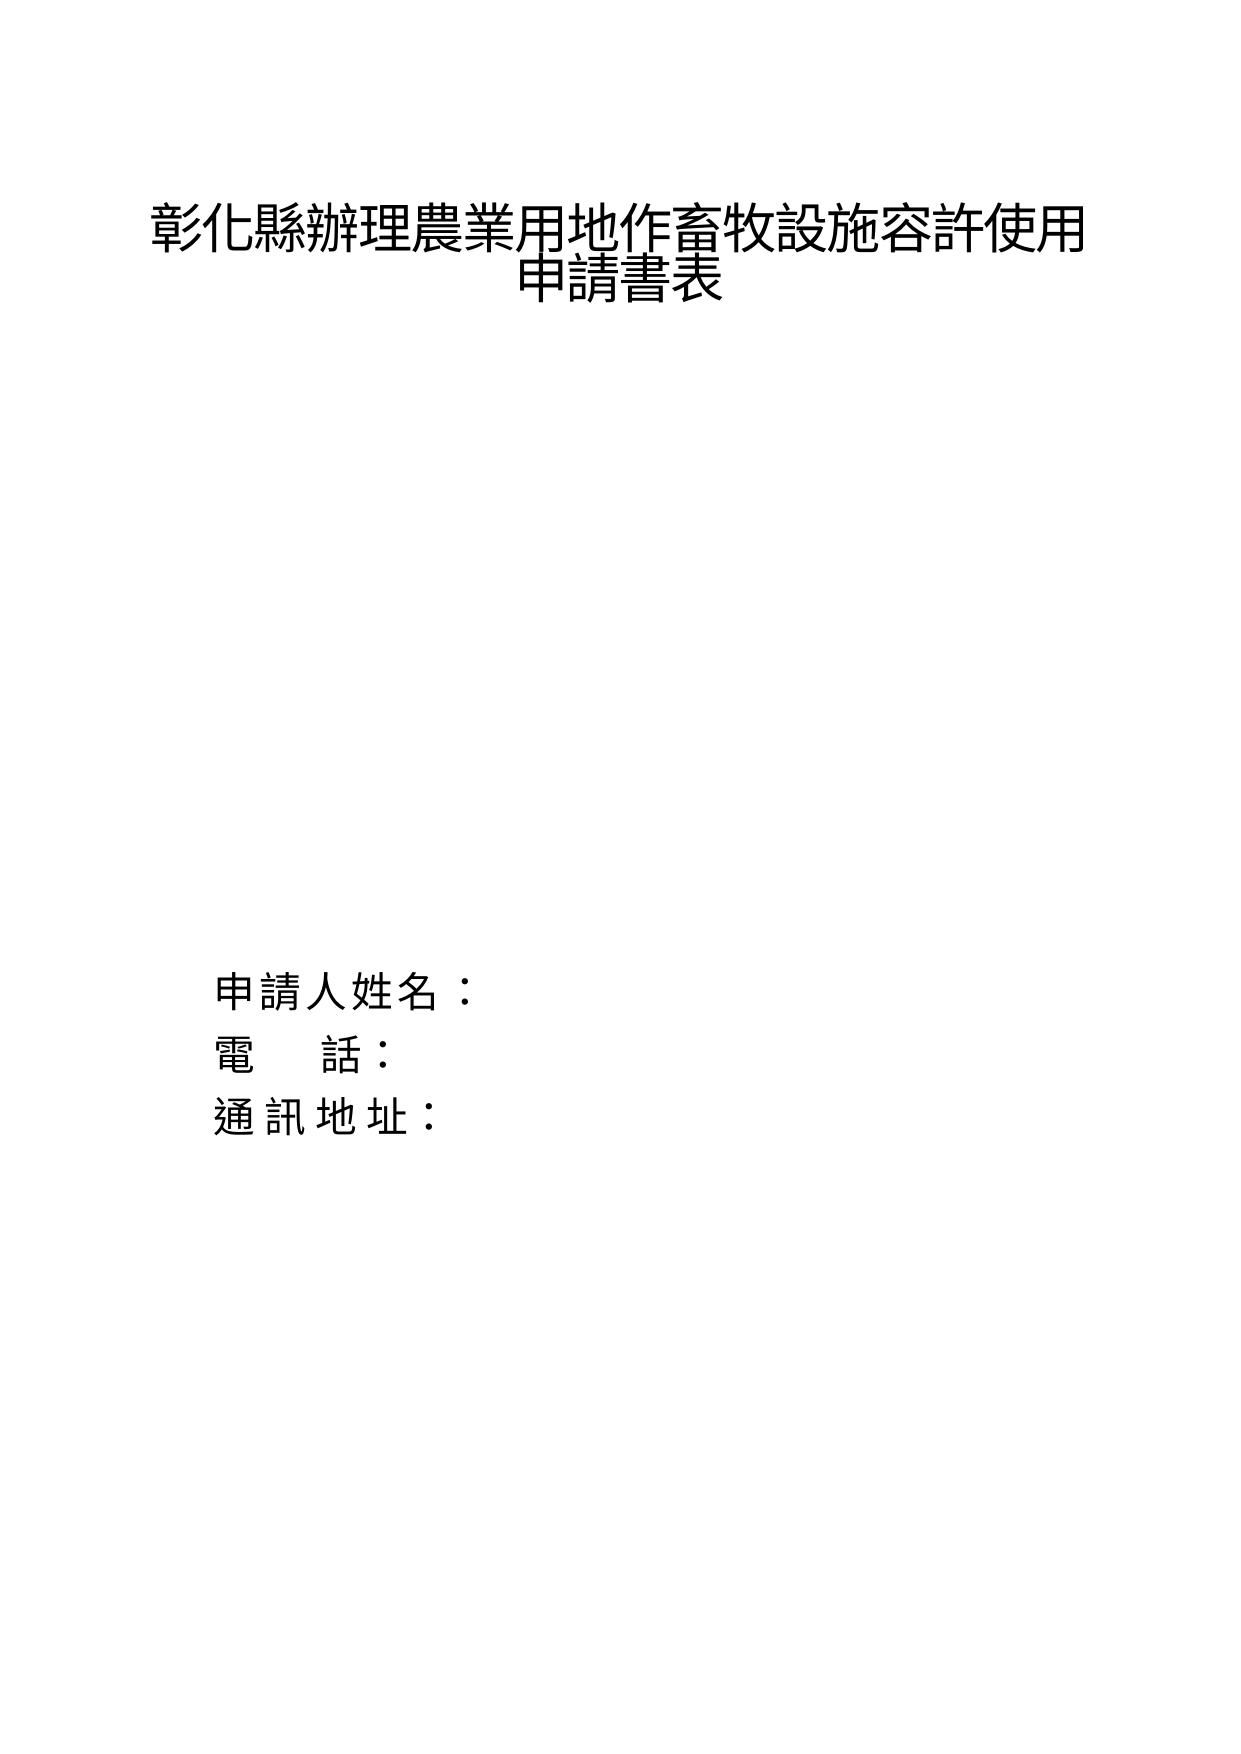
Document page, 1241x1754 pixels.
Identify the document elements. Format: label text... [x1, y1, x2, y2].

text 彰化縣辦理農業用地作畜牧設施容許使用 [89, 208, 539, 258]
text 電 話： [214, 1021, 473, 1083]
text 申請書表 [89, 258, 1152, 308]
text 彰化縣辦理農業用地作畜牧設施容許使用 [543, 208, 1152, 258]
text 通 訊 地 址： [214, 1083, 473, 1146]
text 申請人姓名： [214, 958, 473, 1021]
